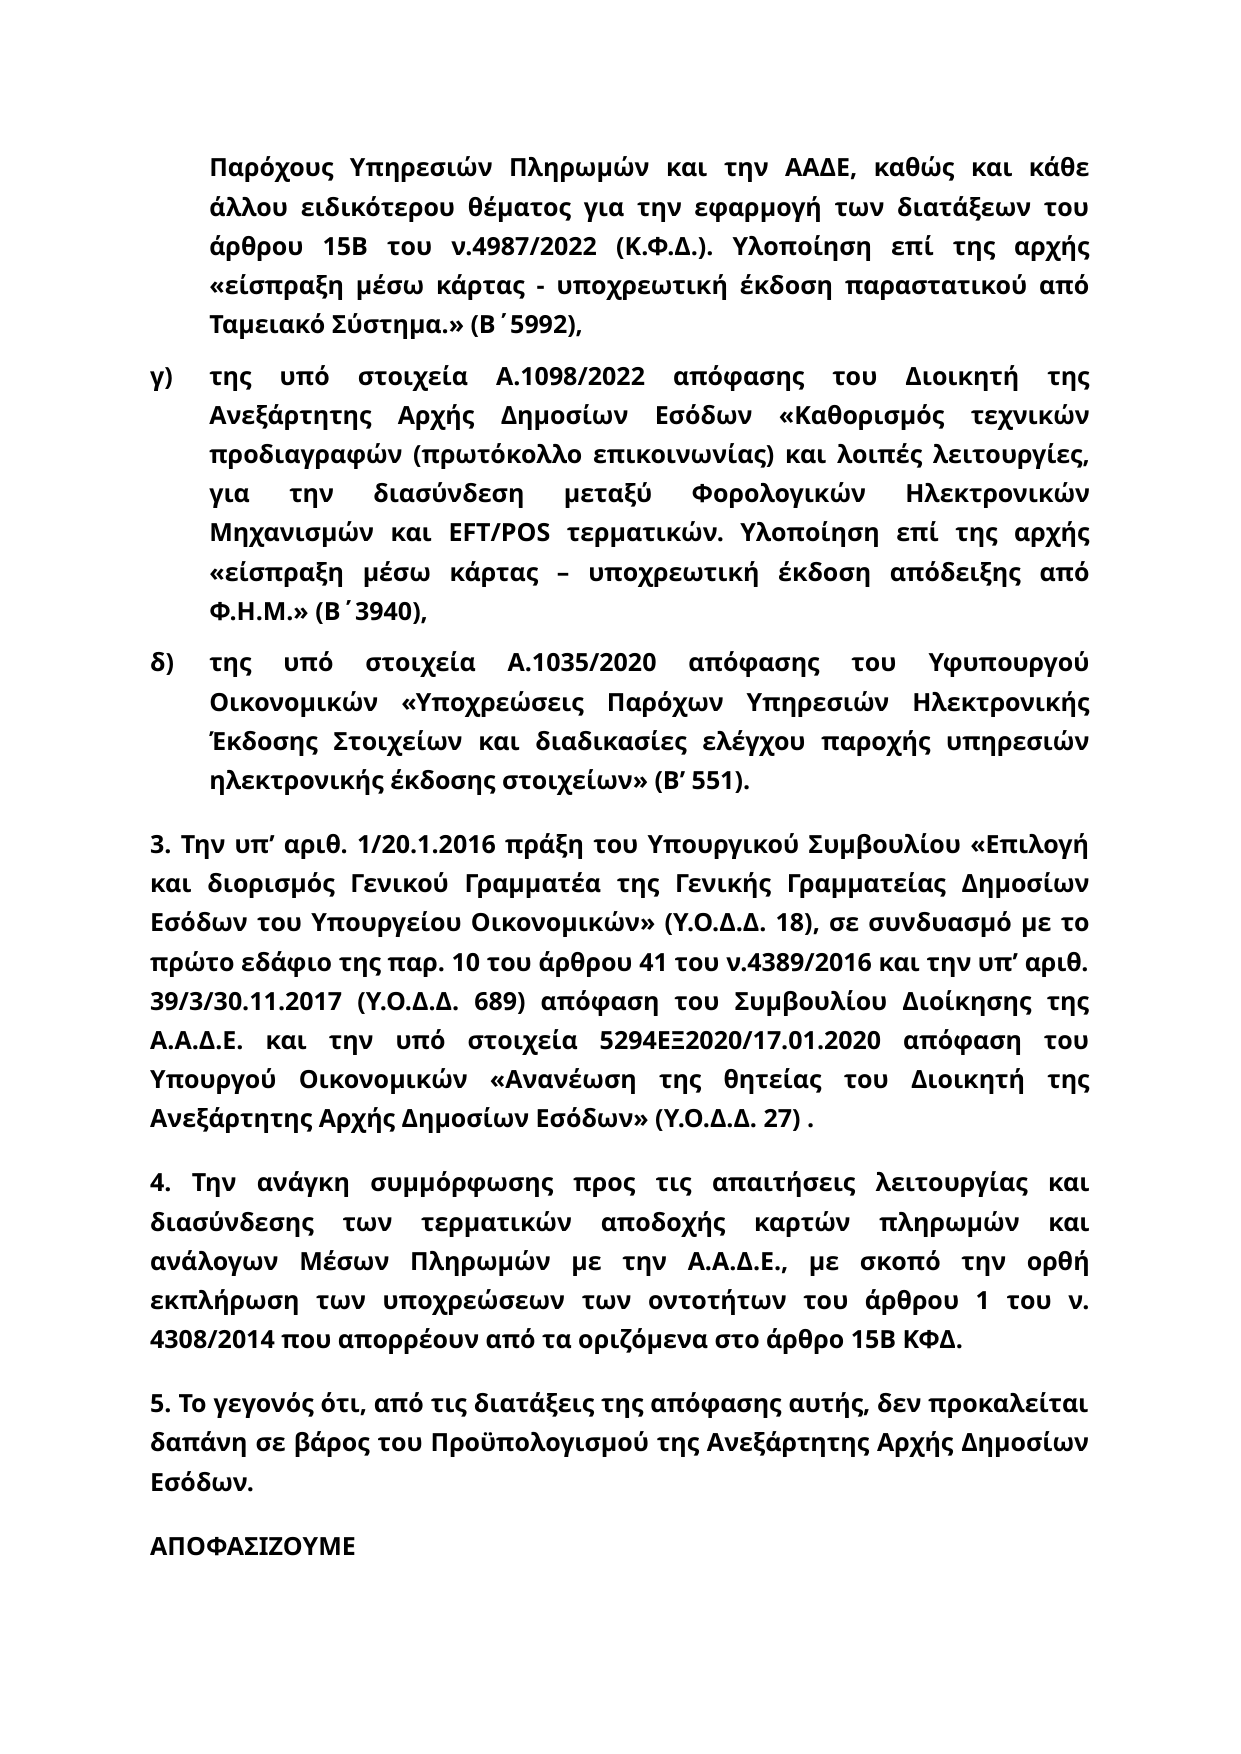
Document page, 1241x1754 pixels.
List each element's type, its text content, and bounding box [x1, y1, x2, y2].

list γ) της υπό στοιχεία Α.1098/2022 απόφασης του Διοικητή της Ανεξάρτητης Αρχής Δημοσίων Εσόδων «Καθορισμός τεχνικών προδιαγραφών (πρωτόκολλο επικοινωνίας) και λοιπές λειτουργίες, για την διασύνδεση μεταξύ Φορολογικών Ηλεκτρονικών Μηχανισμών και EFT/POS τερματικών. Υλοποίηση επί της αρχής «είσπραξη μέσω κάρτας – υποχρεωτική έκδοση απόδειξης από Φ.Η.Μ.» (Β΄3940), [150, 358, 1090, 627]
text 5. Το γεγονός ότι, από τις διατάξεις της απόφασης αυτής, δεν προκαλείται δαπάνη σε βάρος του Προϋπολογισμού της Ανεξάρτητης Αρχής Δημοσίων Εσόδων. [150, 1386, 1090, 1498]
list δ) της υπό στοιχεία Α.1035/2020 απόφασης του Υφυπουργού Οικονομικών «Υποχρεώσεις Παρόχων Υπηρεσιών Ηλεκτρονικής Έκδοσης Στοιχείων και διαδικασίες ελέγχου παροχής υπηρεσιών ηλεκτρονικής έκδοσης στοιχείων» (Β’ 551). [150, 645, 1090, 797]
list Παρόχους Υπηρεσιών Πληρωμών και την ΑΑΔΕ, καθώς και κάθε άλλου ειδικότερου θέματος για την εφαρμογή των διατάξεων του άρθρου 15Β του ν.4987/2022 (Κ.Φ.Δ.). Υλοποίηση επί της αρχής «είσπραξη μέσω κάρτας - υποχρεωτική έκδοση παραστατικού από Ταμειακό Σύστημα.» (Β΄5992), [150, 150, 1090, 341]
text 3. Την υπ’ αριθ. 1/20.1.2016 πράξη του Υπουργικού Συμβουλίου «Επιλογή και διορισμός Γενικού Γραμματέα της Γενικής Γραμματείας Δημοσίων Εσόδων του Υπουργείου Οικονομικών» (Υ.Ο.Δ.Δ. 18), σε συνδυασμό με το πρώτο εδάφιο της παρ. 10 του άρθρου 41 του ν.4389/2016 και την υπ’ αριθ. 39/3/30.11.2017 (Υ.Ο.Δ.Δ. 689) απόφαση του Συμβουλίου Διοίκησης της Α.Α.Δ.Ε. και την υπό στοιχεία 5294ΕΞ2020/17.01.2020 απόφαση του Υπουργού Οικονομικών «Ανανέωση της θητείας του Διοικητή της Ανεξάρτητης Αρχής Δημοσίων Εσόδων» (Υ.Ο.Δ.Δ. 27) . [150, 827, 1090, 1135]
text 4. Την ανάγκη συμμόρφωσης προς τις απαιτήσεις λειτουργίας και διασύνδεσης των τερματικών αποδοχής καρτών πληρωμών και ανάλογων Μέσων Πληρωμών με την Α.Α.Δ.Ε., με σκοπό την ορθή εκπλήρωση των υποχρεώσεων των οντοτήτων του άρθρου 1 του ν. 4308/2014 που απορρέουν από τα οριζόμενα στο άρθρο 15Β ΚΦΔ. [150, 1165, 1090, 1356]
text ΑΠΟΦΑΣΙΖΟΥΜΕ [150, 1528, 1090, 1562]
